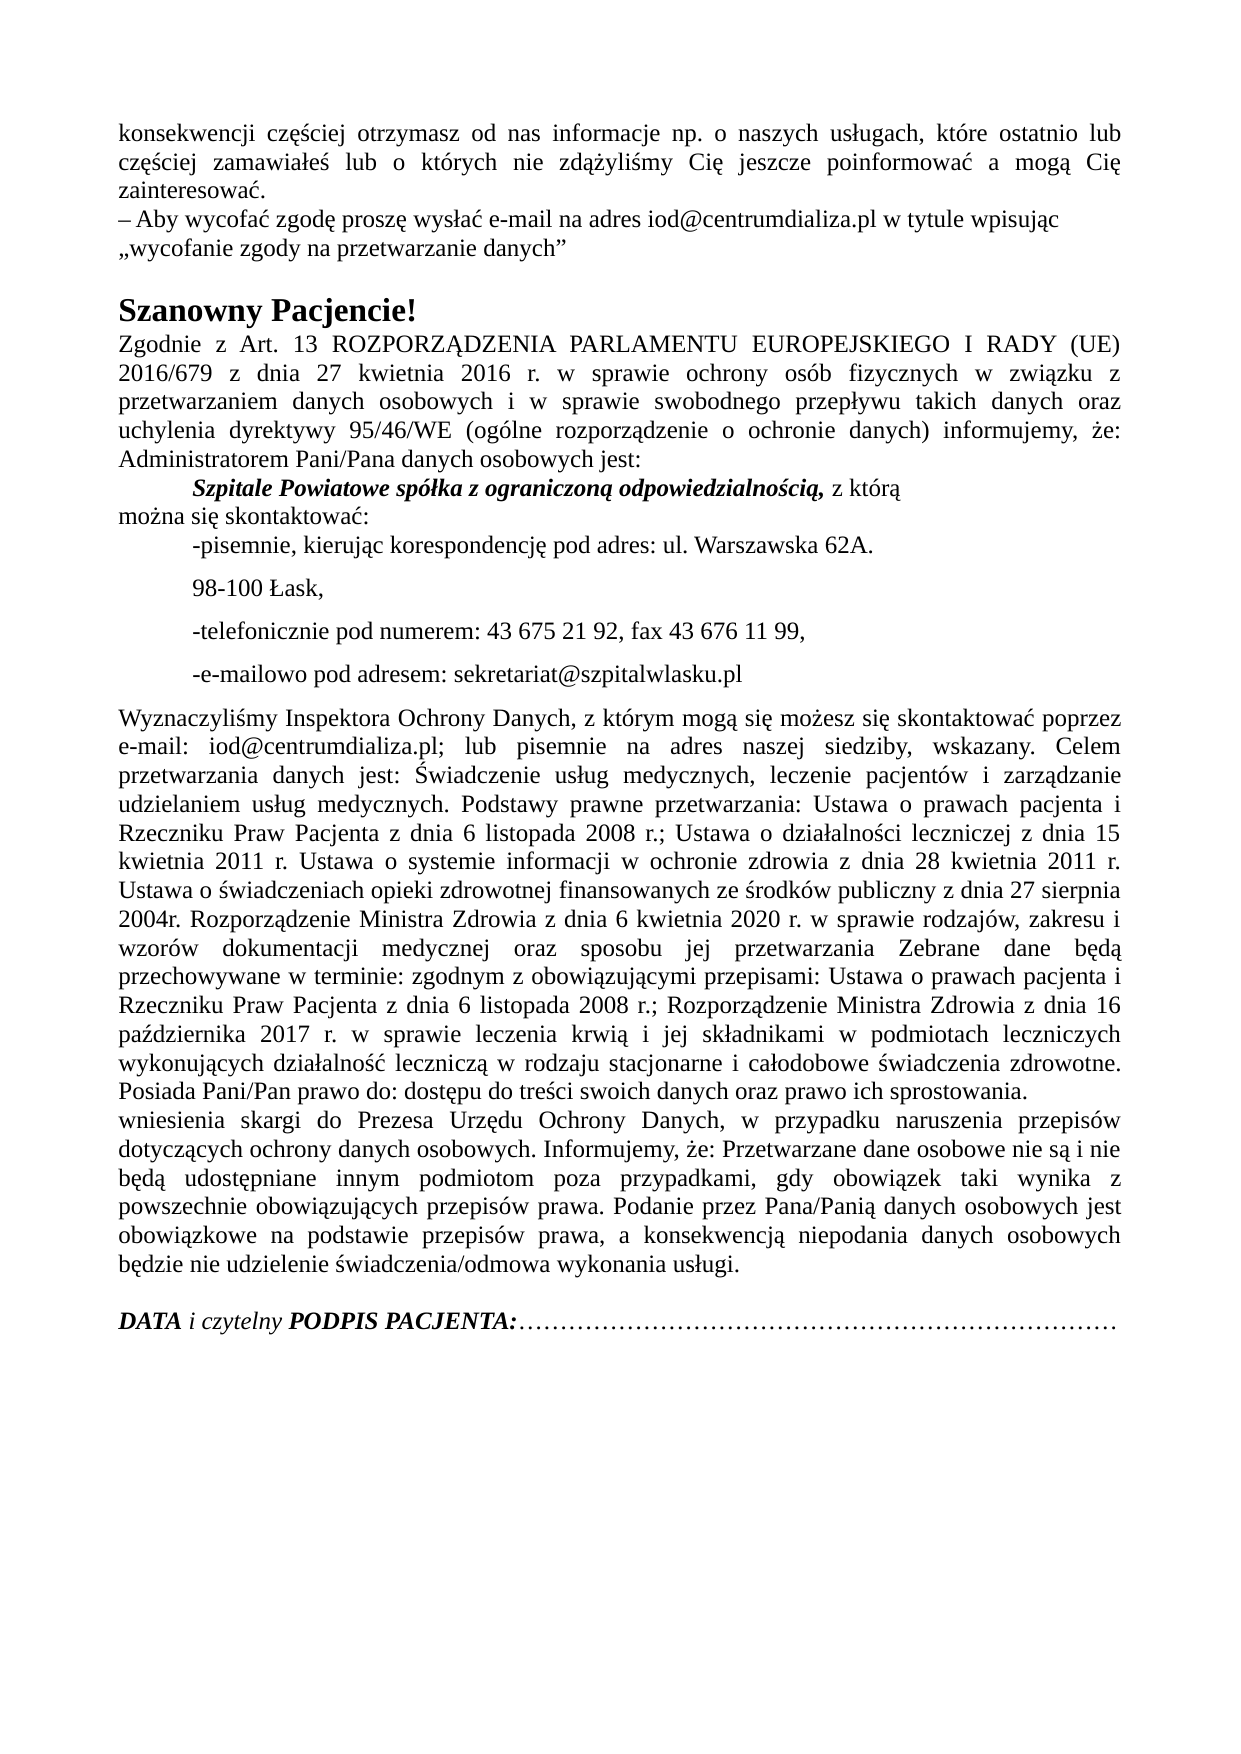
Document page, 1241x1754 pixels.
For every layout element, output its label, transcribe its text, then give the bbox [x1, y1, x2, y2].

text -pisemnie, kierując korespondencję pod adres: ul. Warszawska 62A. [118, 530, 1122, 559]
text – Aby wycofać zgodę proszę wysłać e-mail na adres iod@centrumdializa.pl w tytule wpisując „wycofanie zgody na przetwarzanie danych” [118, 204, 1122, 291]
text konsekwencji częściej otrzymasz od nas informacje np. o naszych usługach, które ostatnio lub częściej zamawiałeś lub o których nie zdążyliśmy Cię jeszcze poinformować a mogą Cię zainteresować. [118, 118, 1122, 204]
text Szanowny Pacjencie! [118, 291, 1122, 329]
text wniesienia skargi do Prezesa Urzędu Ochrony Danych, w przypadku naruszenia przepisów dotyczących ochrony danych osobowych. Informujemy, że: Przetwarzane dane osobowe nie są i nie będą udostępniane innym podmiotom poza przypadkami, gdy obowiązek taki wynika z powszechnie obowiązujących przepisów prawa. Podanie przez Pana/Panią danych osobowych jest obowiązkowe na podstawie przepisów prawa, a konsekwencją niepodania danych osobowych będzie nie udzielenie świadczenia/odmowa wykonania usługi. [118, 1105, 1122, 1278]
text Szpitale Powiatowe spółka z ograniczoną odpowiedzialnością, z którą [118, 473, 1122, 501]
text DATA i czytelny PODPIS PACJENTA:……………………………………………………………… [118, 1278, 1122, 1364]
text -e-mailowo pod adresem: sekretariat@szpitalwlasku.pl [118, 659, 1122, 688]
text Zgodnie z Art. 13 ROZPORZĄDZENIA PARLAMENTU EUROPEJSKIEGO I RADY (UE) 2016/679 z dnia 27 kwietnia 2016 r. w sprawie ochrony osób fizycznych w związku z przetwarzaniem danych osobowych i w sprawie swobodnego przepływu takich danych oraz uchylenia dyrektywy 95/46/WE (ogólne rozporządzenie o ochronie danych) informujemy, że: Administratorem Pani/Pana danych osobowych jest: [118, 329, 1122, 473]
text Wyznaczyliśmy Inspektora Ochrony Danych, z którym mogą się możesz się skontaktować poprzez e-mail: iod@centrumdializa.pl; lub pisemnie na adres naszej siedziby, wskazany. Celem przetwarzania danych jest: Świadczenie usług medycznych, leczenie pacjentów i zarządzanie udzielaniem usług medycznych. Podstawy prawne przetwarzania: Ustawa o prawach pacjenta i Rzeczniku Praw Pacjenta z dnia 6 listopada 2008 r.; Ustawa o działalności leczniczej z dnia 15 kwietnia 2011 r. Ustawa o systemie informacji w ochronie zdrowia z dnia 28 kwietnia 2011 r. Ustawa o świadczeniach opieki zdrowotnej finansowanych ze środków publiczny z dnia 27 sierpnia 2004r. Rozporządzenie Ministra Zdrowia z dnia 6 kwietnia 2020 r. w sprawie rodzajów, zakresu i wzorów dokumentacji medycznej oraz sposobu jej przetwarzania Zebrane dane będą przechowywane w terminie: zgodnym z obowiązującymi przepisami: Ustawa o prawach pacjenta i Rzeczniku Praw Pacjenta z dnia 6 listopada 2008 r.; Rozporządzenie Ministra Zdrowia z dnia 16 października 2017 r. w sprawie leczenia krwią i jej składnikami w podmiotach leczniczych wykonujących działalność leczniczą w rodzaju stacjonarne i całodobowe świadczenia zdrowotne. Posiada Pani/Pan prawo do: dostępu do treści swoich danych oraz prawo ich sprostowania. [118, 703, 1122, 1105]
text można się skontaktować: [118, 501, 1122, 530]
text -telefonicznie pod numerem: 43 675 21 92, fax 43 676 11 99, [118, 616, 1122, 645]
text 98-100 Łask, [118, 573, 1122, 602]
